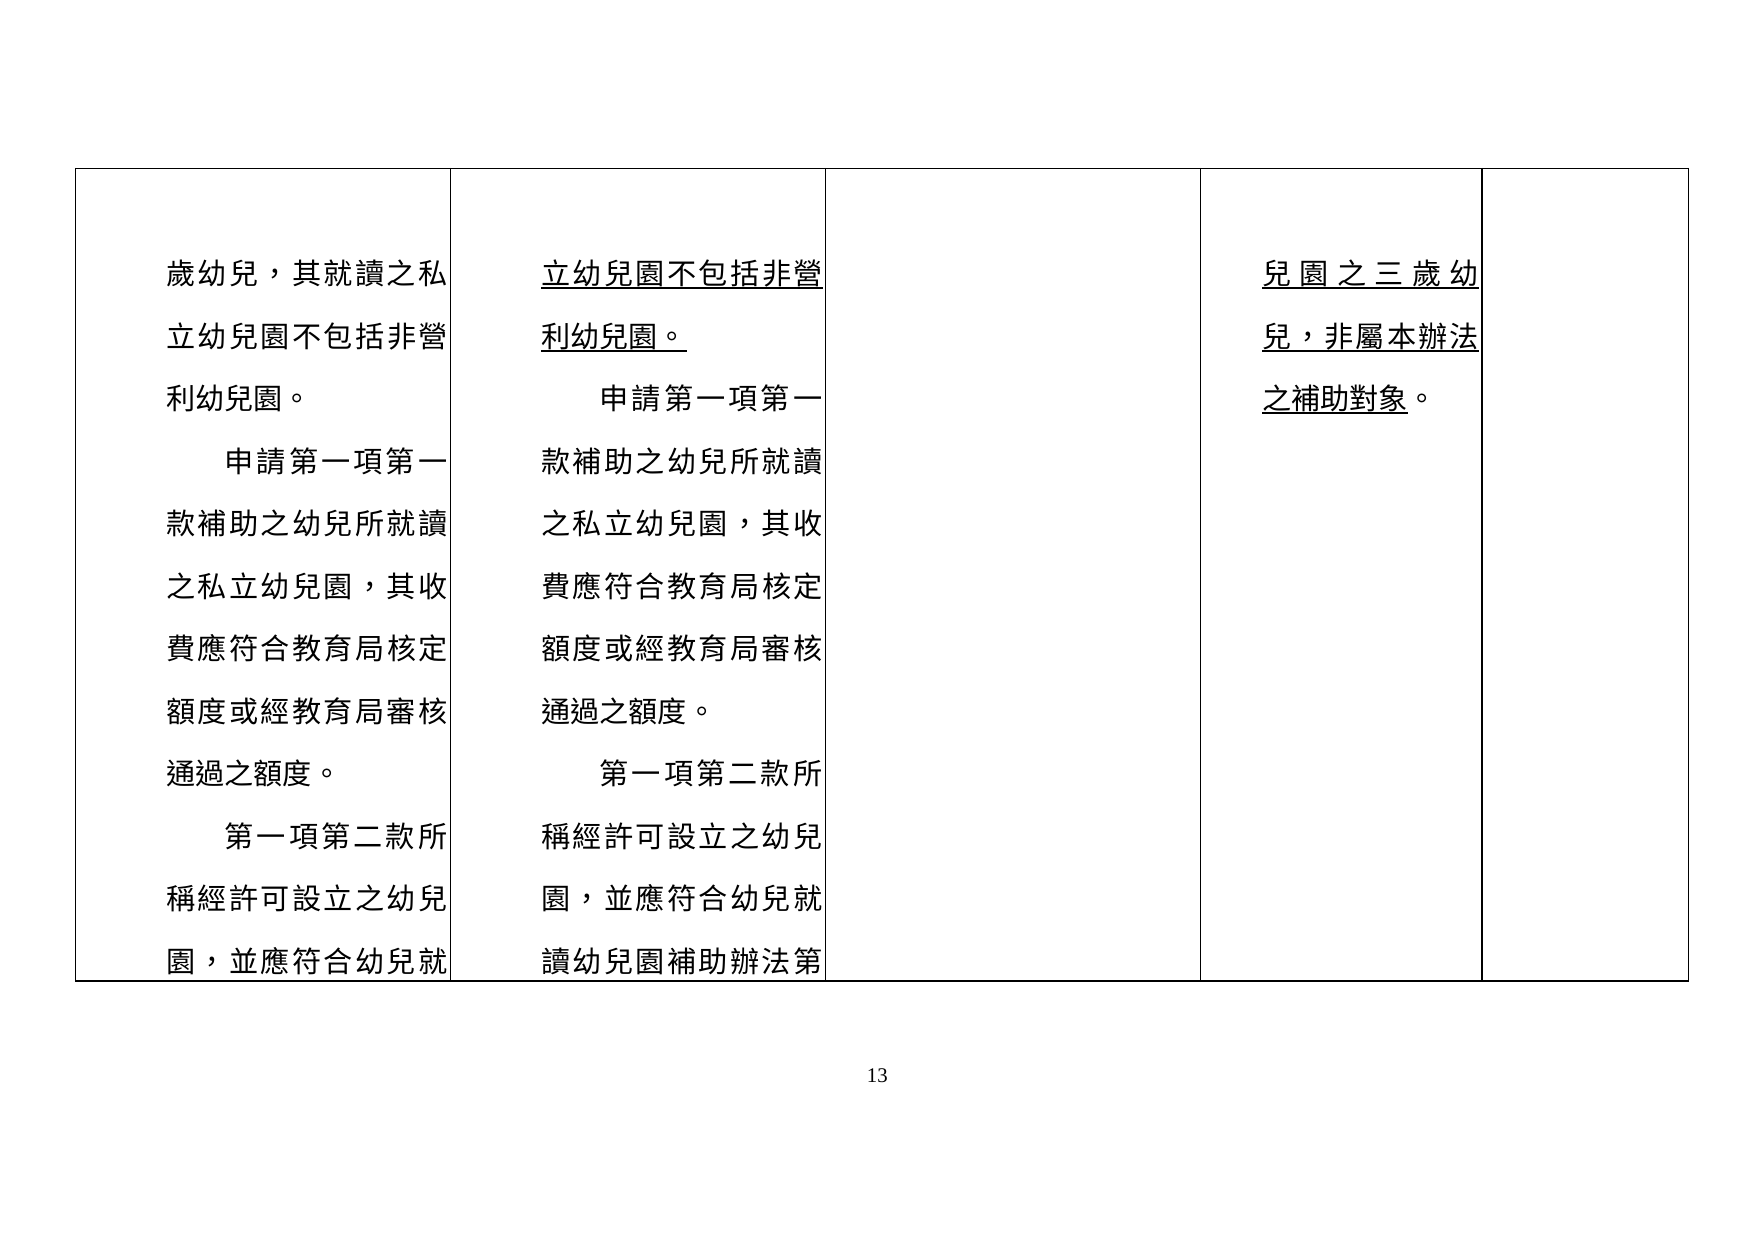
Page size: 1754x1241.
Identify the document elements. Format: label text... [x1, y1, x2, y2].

table_cell 兒園之三歲幼兒，非屬本辦法之補助對象。 [1201, 169, 1481, 980]
table_cell [1483, 169, 1688, 980]
table_cell [826, 169, 1200, 980]
table_cell 立幼兒園不包括非營利幼兒園。 申請第一項第一款補助之幼兒所就讀之私立幼兒園，其收費應符合教育局核定額度或經教育局審核通過之額度。 第一項第二款所稱經許可設立之幼兒園，並應符合幼兒就讀幼兒園補助辦法第 [451, 169, 825, 980]
table_cell 歲幼兒，其就讀之私立幼兒園不包括非營利幼兒園。 申請第一項第一款補助之幼兒所就讀之私立幼兒園，其收費應符合教育局核定額度或經教育局審核通過之額度。 第一項第二款所稱經許可設立之幼兒園，並應符合幼兒就 [76, 169, 450, 980]
